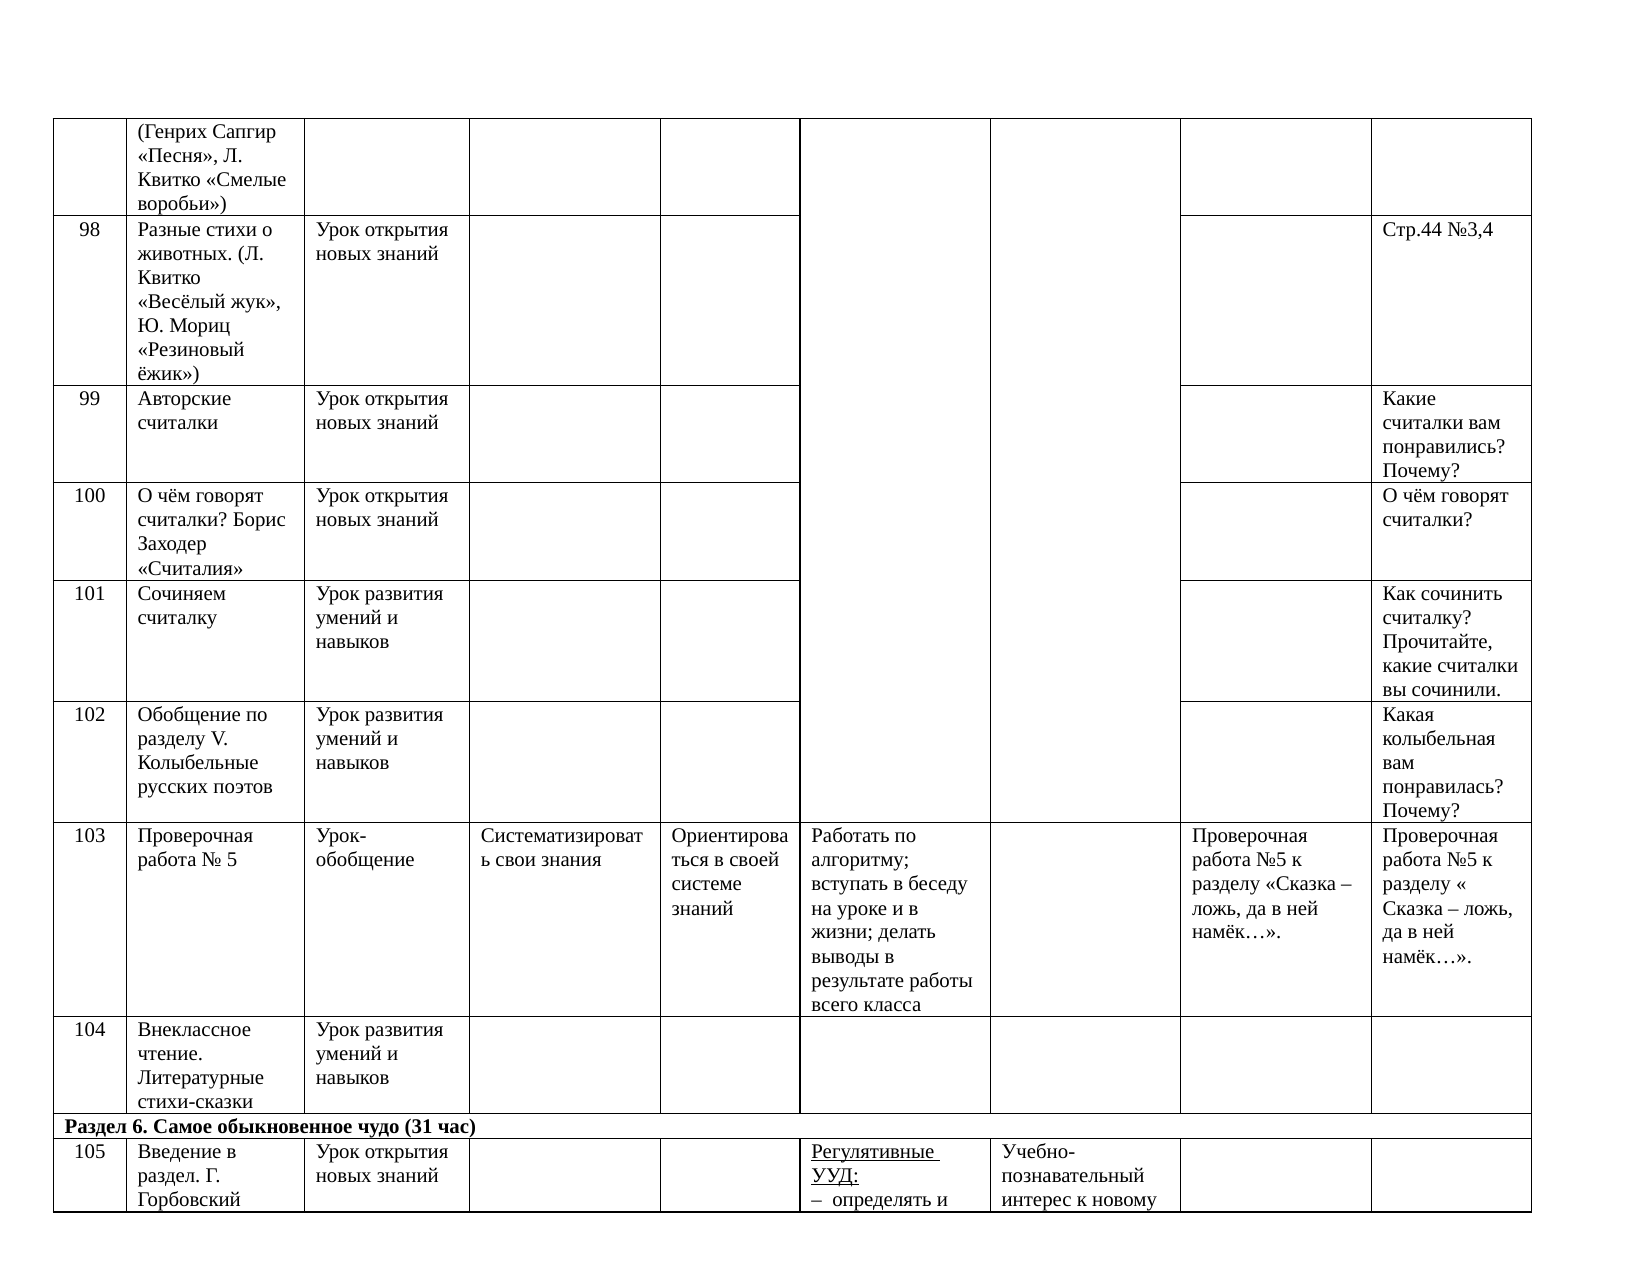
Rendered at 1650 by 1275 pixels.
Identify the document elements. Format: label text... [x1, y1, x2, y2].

table_cell [470, 483, 660, 579]
table_cell 102 [54, 702, 126, 822]
table_cell [661, 119, 799, 215]
table_cell 98 [54, 216, 126, 385]
table_cell [305, 119, 469, 215]
table_cell [661, 1139, 799, 1211]
table_cell Какие считалки вам понравились? Почему? [1372, 386, 1531, 482]
table_cell Работать по алгоритму; вступать в беседу на уроке и в жизни; делать выводы в результате работы всего класса [801, 823, 990, 1016]
table_cell Проверочная работа №5 к разделу « Сказка – ложь, да в ней намёк…». [1372, 823, 1531, 1016]
table_cell [470, 386, 660, 482]
table_cell (Генрих Сапгир «Песня», Л. Квитко «Смелые воробьи») [127, 119, 304, 215]
table_cell [470, 1017, 660, 1113]
table_cell Урок развития умений и навыков [305, 581, 469, 701]
table_cell [1181, 581, 1371, 701]
table_cell 104 [54, 1017, 126, 1113]
table_cell Проверочная работа №5 к разделу «Сказка – ложь, да в ней намёк…». [1181, 823, 1371, 1016]
table_cell [661, 702, 799, 822]
table_cell [801, 1017, 990, 1113]
table_cell Внеклассное чтение. Литературные стихи-сказки [127, 1017, 304, 1113]
table_cell [470, 119, 660, 215]
table_cell О чём говорят считалки? Борис Заходер «Считалия» [127, 483, 304, 579]
table_cell Регулятивные УУД: – определять и [801, 1139, 990, 1211]
table_cell [1181, 1139, 1371, 1211]
table_cell Ориентироваться в своей системе знаний [661, 823, 799, 1016]
table_cell [991, 823, 1180, 1016]
table_cell О чём говорят считалки? [1372, 483, 1531, 579]
table_cell Обобщение по разделу V. Колыбельные русских поэтов [127, 702, 304, 822]
table_cell [1181, 216, 1371, 385]
table_cell Учебно-познавательный интерес к новому [991, 1139, 1180, 1211]
table_cell [661, 216, 799, 385]
table_cell Сочиняем считалку [127, 581, 304, 701]
table_cell Урок-обобщение [305, 823, 469, 1016]
table_cell 105 [54, 1139, 126, 1211]
table_cell 99 [54, 386, 126, 482]
table_cell Урок развития умений и навыков [305, 702, 469, 822]
table_cell [991, 119, 1180, 822]
table_cell [1372, 119, 1531, 215]
table_cell 103 [54, 823, 126, 1016]
table_cell Урок открытия новых знаний [305, 216, 469, 385]
table_cell [661, 483, 799, 579]
table_cell [1181, 483, 1371, 579]
table_cell Урок открытия новых знаний [305, 483, 469, 579]
table_cell Урок развития умений и навыков [305, 1017, 469, 1113]
table_cell Какая колыбельная вам понравилась? Почему? [1372, 702, 1531, 822]
table_cell Стр.44 №3,4 [1372, 216, 1531, 385]
table_cell 100 [54, 483, 126, 579]
table_cell [470, 1139, 660, 1211]
table_cell [1372, 1017, 1531, 1113]
table_cell [1181, 119, 1371, 215]
table_cell [991, 1017, 1180, 1113]
table_cell [470, 581, 660, 701]
table_cell Урок открытия новых знаний [305, 1139, 469, 1211]
table_cell Проверочная работа № 5 [127, 823, 304, 1016]
table_cell [1372, 1139, 1531, 1211]
table_cell [801, 119, 990, 822]
table_cell [661, 386, 799, 482]
table_cell Как сочинить считалку? Прочитайте, какие считалки вы сочинили. [1372, 581, 1531, 701]
table_cell Разные стихи о животных. (Л. Квитко «Весёлый жук», Ю. Мориц «Резиновый ёжик») [127, 216, 304, 385]
table_cell [661, 581, 799, 701]
table_cell [1181, 386, 1371, 482]
table_cell [661, 1017, 799, 1113]
table_cell [470, 216, 660, 385]
table_cell [54, 119, 126, 215]
table_cell [1181, 702, 1371, 822]
table_cell Введение в раздел. Г. Горбовский [127, 1139, 304, 1211]
table_cell Систематизировать свои знания [470, 823, 660, 1016]
table_cell 101 [54, 581, 126, 701]
table_cell [1181, 1017, 1371, 1113]
table_cell [470, 702, 660, 822]
table_cell Раздел 6. Самое обыкновенное чудо (31 час) [54, 1114, 1531, 1138]
table_cell Авторские считалки [127, 386, 304, 482]
table_cell Урок открытия новых знаний [305, 386, 469, 482]
